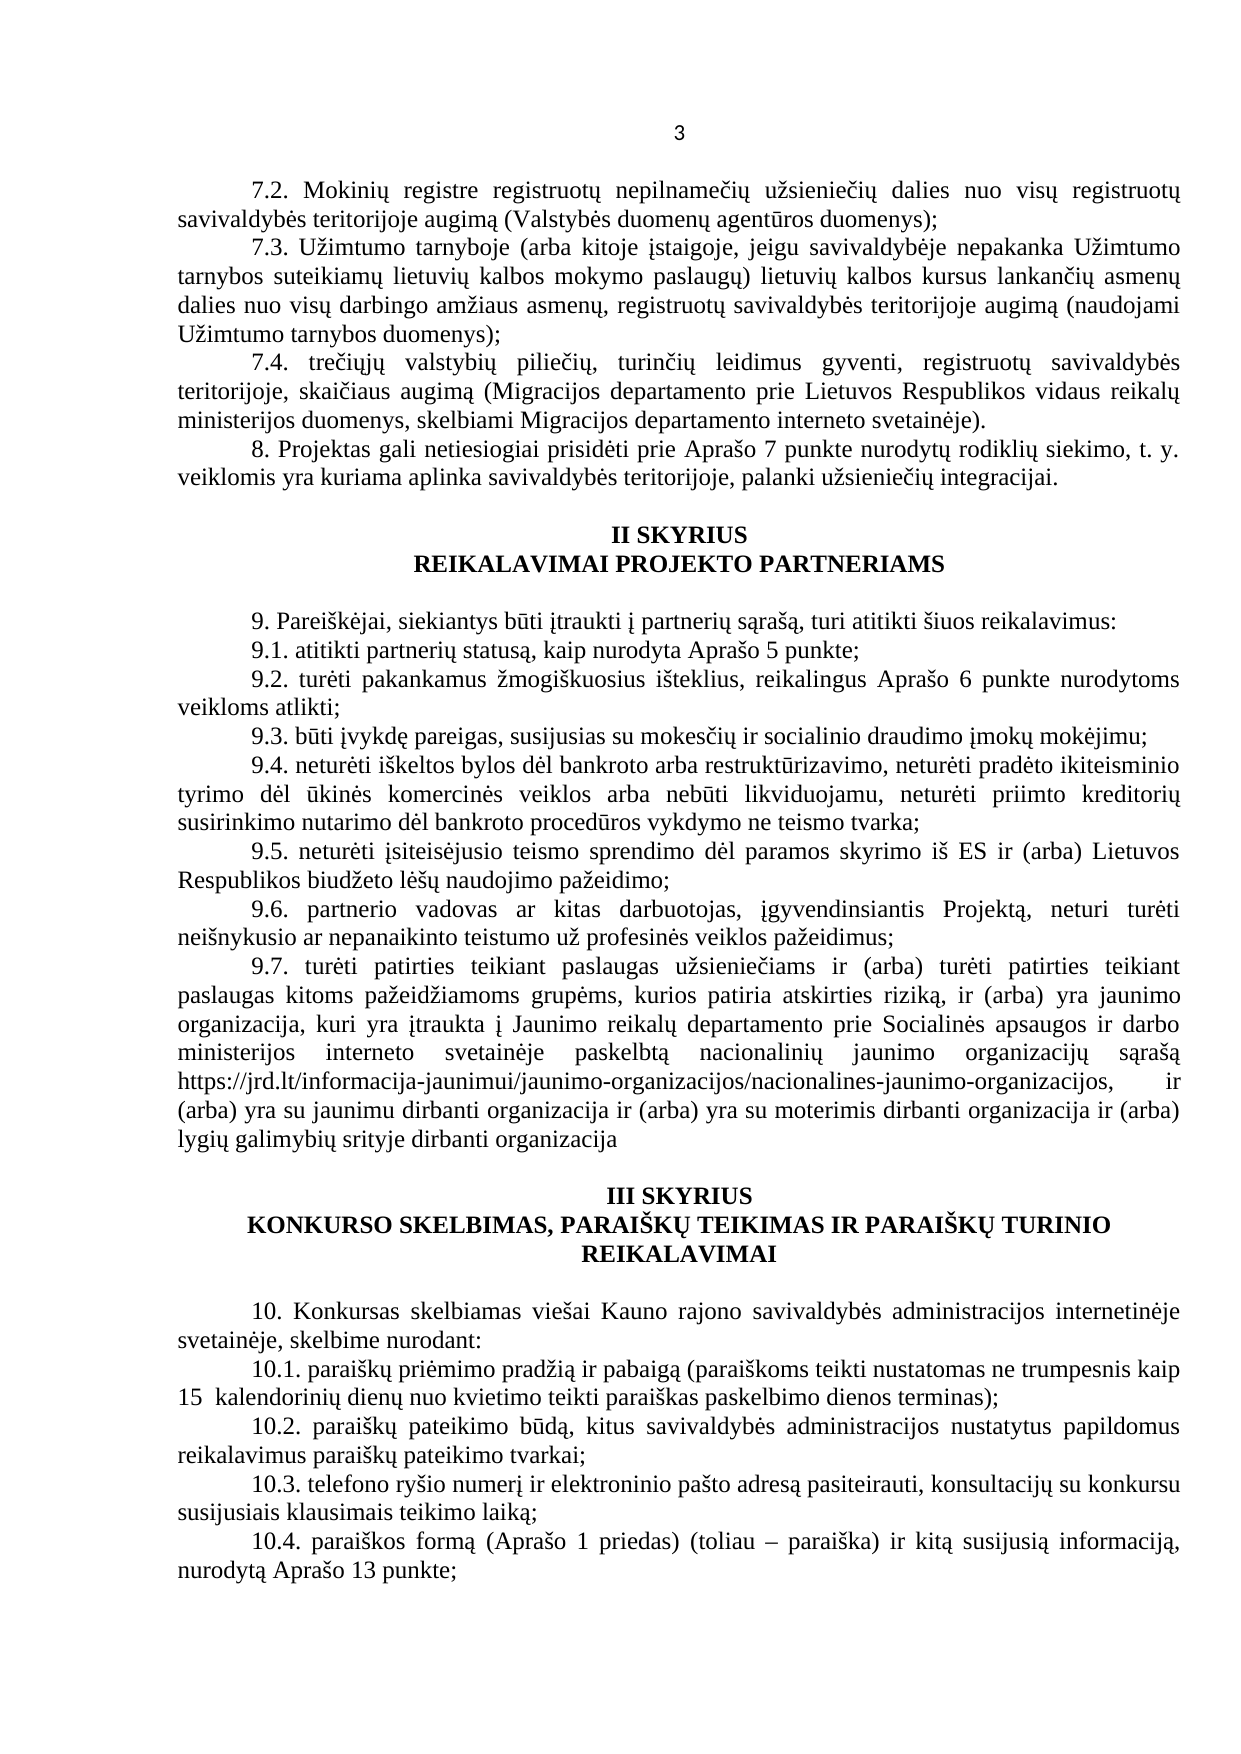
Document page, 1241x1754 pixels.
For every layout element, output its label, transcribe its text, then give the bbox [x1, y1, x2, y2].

text 10.3. telefono ryšio numerį ir elektroninio pašto adresą pasiteirauti, konsultacijų su konkursu susijusiais klausimais teikimo laiką; [177, 1469, 1181, 1526]
text KONKURSO SKELBIMAS, PARAIŠKŲ TEIKIMAS IR PARAIŠKŲ TURINIO REIKALAVIMAI [177, 1210, 1181, 1267]
text 9. Pareiškėjai, siekiantys būti įtraukti į partnerių sąrašą, turi atitikti šiuos reikalavimus: [177, 606, 1181, 635]
text 9.5. neturėti įsiteisėjusio teismo sprendimo dėl paramos skyrimo iš ES ir (arba) Lietuvos Respublikos biudžeto lėšų naudojimo pažeidimo; [177, 836, 1181, 894]
text 10.4. paraiškos formą (Aprašo 1 priedas) (toliau – paraiška) ir kitą susijusią informaciją, nurodytą Aprašo 13 punkte; [177, 1526, 1181, 1584]
text 9.1. atitikti partnerių statusą, kaip nurodyta Aprašo 5 punkte; [177, 635, 1181, 664]
text III SKYRIUS [177, 1181, 1181, 1210]
text 9.4. neturėti iškeltos bylos dėl bankroto arba restruktūrizavimo, neturėti pradėto ikiteisminio tyrimo dėl ūkinės komercinės veiklos arba nebūti likviduojamu, neturėti priimto kreditorių susirinkimo nutarimo dėl bankroto procedūros vykdymo ne teismo tvarka; [177, 750, 1181, 836]
text 7.4. trečiųjų valstybių piliečių, turinčių leidimus gyventi, registruotų savivaldybės teritorijoje, skaičiaus augimą (Migracijos departamento prie Lietuvos Respublikos vidaus reikalų ministerijos duomenys, skelbiami Migracijos departamento interneto svetainėje). [177, 347, 1181, 434]
text 9.6. partnerio vadovas ar kitas darbuotojas, įgyvendinsiantis Projektą, neturi turėti neišnykusio ar nepanaikinto teistumo už profesinės veiklos pažeidimus; [177, 894, 1181, 951]
text 9.7. turėti patirties teikiant paslaugas užsieniečiams ir (arba) turėti patirties teikiant paslaugas kitoms pažeidžiamoms grupėms, kurios patiria atskirties riziką, ir (arba) yra jaunimo organizacija, kuri yra įtraukta į Jaunimo reikalų departamento prie Socialinės apsaugos ir darbo ministerijos interneto svetainėje paskelbtą nacionalinių jaunimo organizacijų sąrašą https://jrd.lt/informacija-jaunimui/jaunimo-organizacijos/nacionalines-jaunimo-organizacijos, ir (arba) yra su jaunimu dirbanti organizacija ir (arba) yra su moterimis dirbanti organizacija ir (arba) lygių galimybių srityje dirbanti organizacija [177, 951, 1181, 1152]
text 8. Projektas gali netiesiogiai prisidėti prie Aprašo 7 punkte nurodytų rodiklių siekimo, t. y. veiklomis yra kuriama aplinka savivaldybės teritorijoje, palanki užsieniečių integracijai. [177, 434, 1181, 491]
text 7.3. Užimtumo tarnyboje (arba kitoje įstaigoje, jeigu savivaldybėje nepakanka Užimtumo tarnybos suteikiamų lietuvių kalbos mokymo paslaugų) lietuvių kalbos kursus lankančių asmenų dalies nuo visų darbingo amžiaus asmenų, registruotų savivaldybės teritorijoje augimą (naudojami Užimtumo tarnybos duomenys); [177, 232, 1181, 347]
text 7.2. Mokinių registre registruotų nepilnamečių užsieniečių dalies nuo visų registruotų savivaldybės teritorijoje augimą (Valstybės duomenų agentūros duomenys); [177, 175, 1181, 232]
text 10.1. paraiškų priėmimo pradžią ir pabaigą (paraiškoms teikti nustatomas ne trumpesnis kaip 15 kalendorinių dienų nuo kvietimo teikti paraiškas paskelbimo dienos terminas); [177, 1354, 1181, 1411]
text 10. Konkursas skelbiamas viešai Kauno rajono savivaldybės administracijos internetinėje svetainėje, skelbime nurodant: [177, 1296, 1181, 1354]
text II SKYRIUS [177, 520, 1181, 549]
text REIKALAVIMAI PROJEKTO PARTNERIAMS [177, 549, 1181, 577]
text 9.2. turėti pakankamus žmogiškuosius išteklius, reikalingus Aprašo 6 punkte nurodytoms veikloms atlikti; [177, 664, 1181, 721]
text 10.2. paraiškų pateikimo būdą, kitus savivaldybės administracijos nustatytus papildomus reikalavimus paraiškų pateikimo tvarkai; [177, 1411, 1181, 1469]
text 9.3. būti įvykdę pareigas, susijusias su mokesčių ir socialinio draudimo įmokų mokėjimu; [177, 721, 1181, 750]
